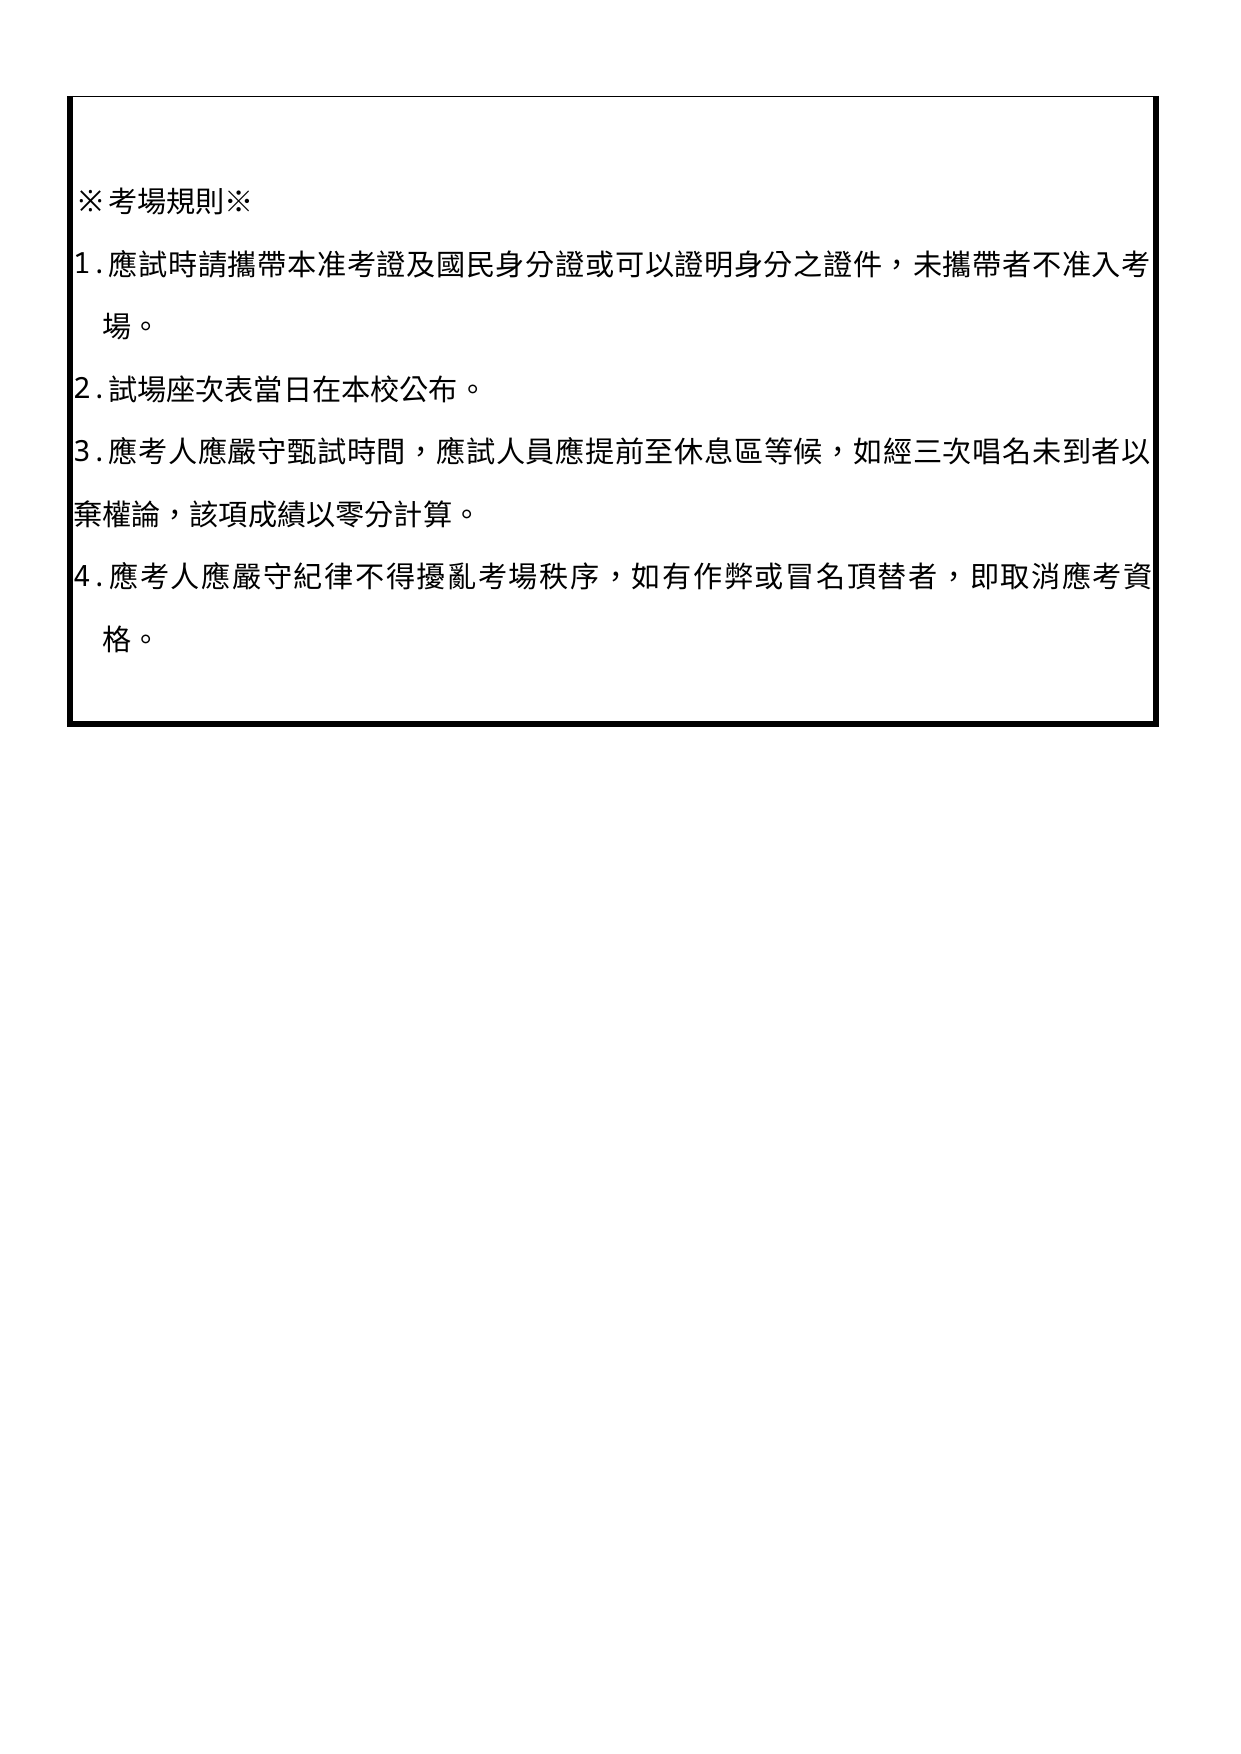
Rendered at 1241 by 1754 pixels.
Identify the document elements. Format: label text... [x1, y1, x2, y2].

table_cell ※考場規則※ 1.應試時請攜帶本准考證及國民身分證或可以證明身分之證件，未攜帶者不准入考場。 2.試場座次表當日在本校公布。 3.應考人應嚴守甄試時間，應試人員應提前至休息區等候，如經三次唱名未到者以棄權論，該項成績以零分計算。 4.應考人應嚴守紀律不得擾亂考場秩序，如有作弊或冒名頂替者，即取消應考資格。 [73, 97, 1153, 721]
